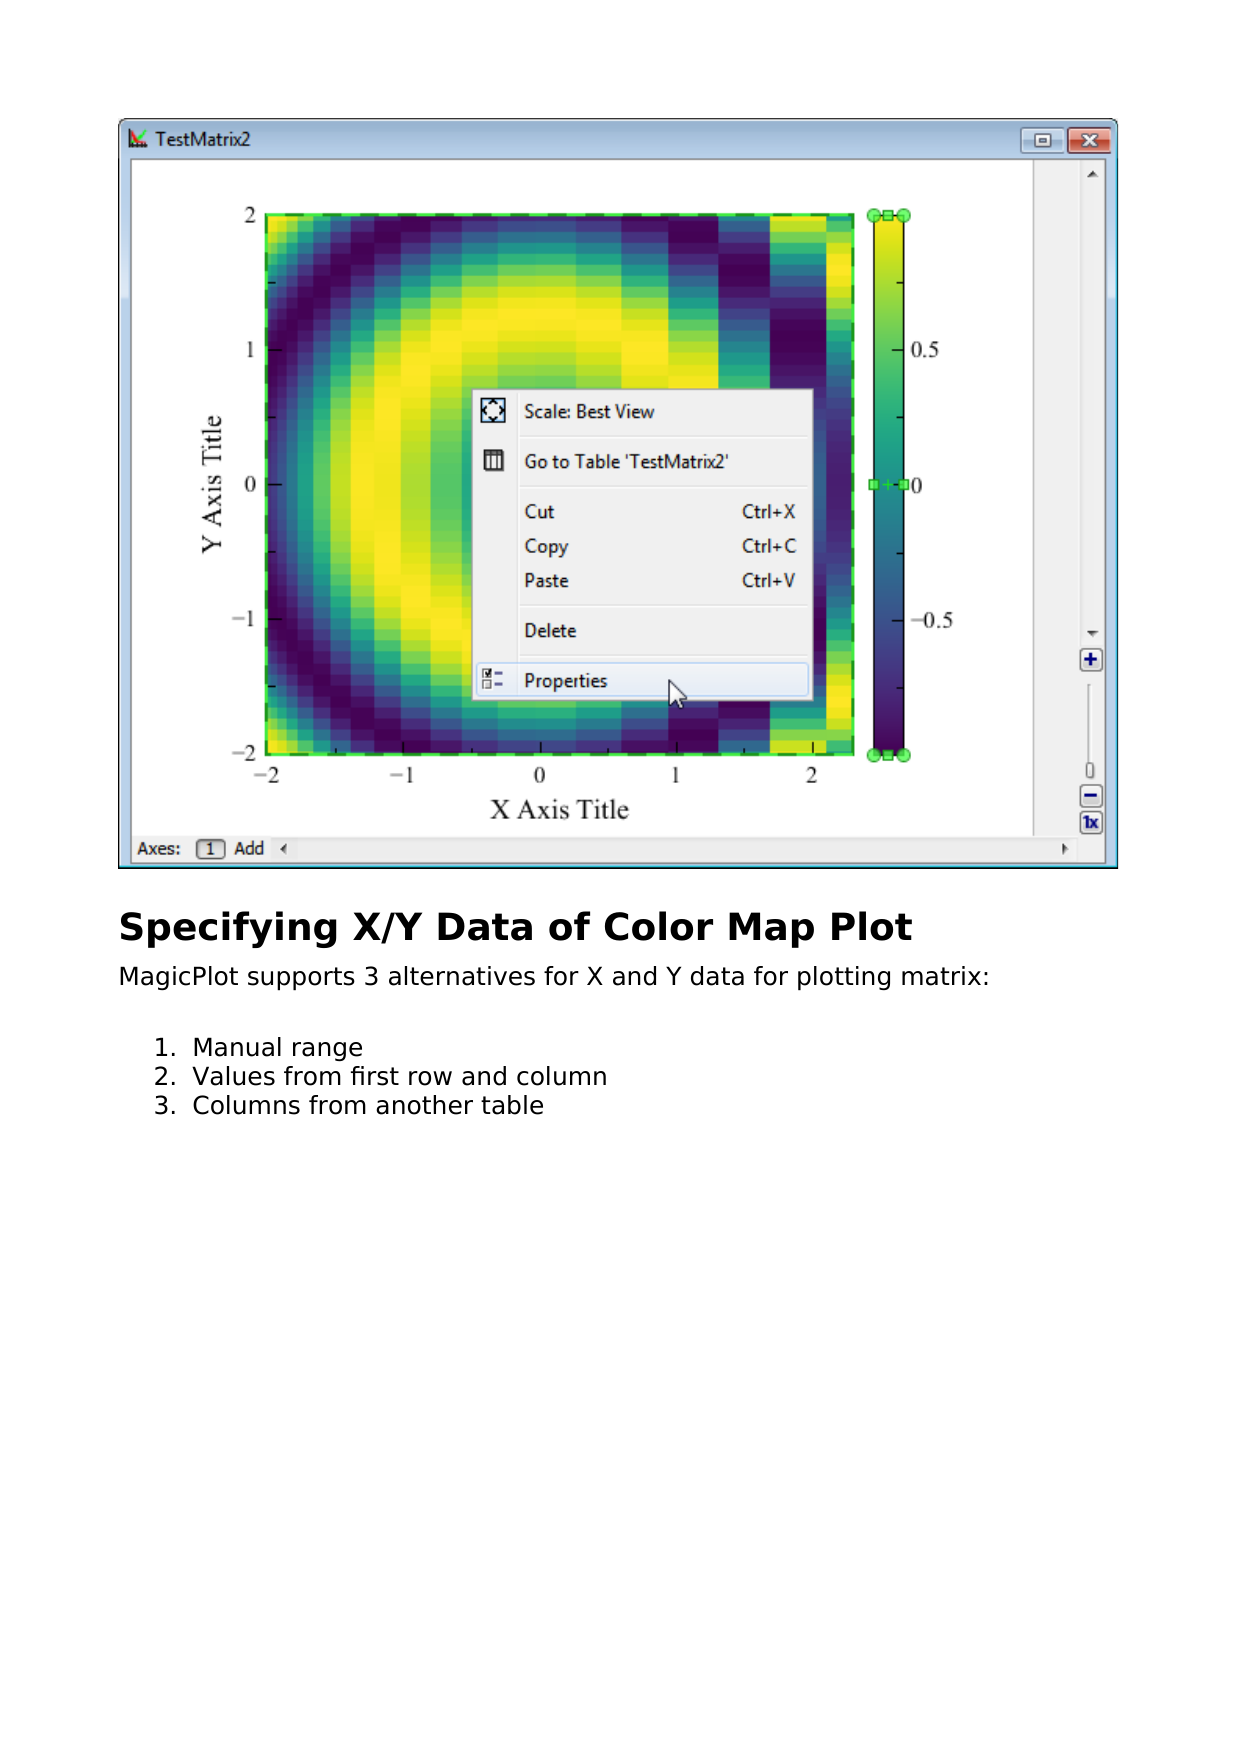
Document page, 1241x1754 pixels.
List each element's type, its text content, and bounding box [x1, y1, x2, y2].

subtitle Specifying X/Y Data of Color Map Plot [118, 906, 1122, 949]
list Manual range [177, 1033, 1122, 1062]
picture [118, 118, 1119, 869]
list Columns from another table [177, 1091, 1122, 1120]
text MagicPlot supports 3 alternatives for X and Y data for plotting matrix: [118, 962, 1122, 991]
list Values from first row and column [177, 1062, 1122, 1091]
